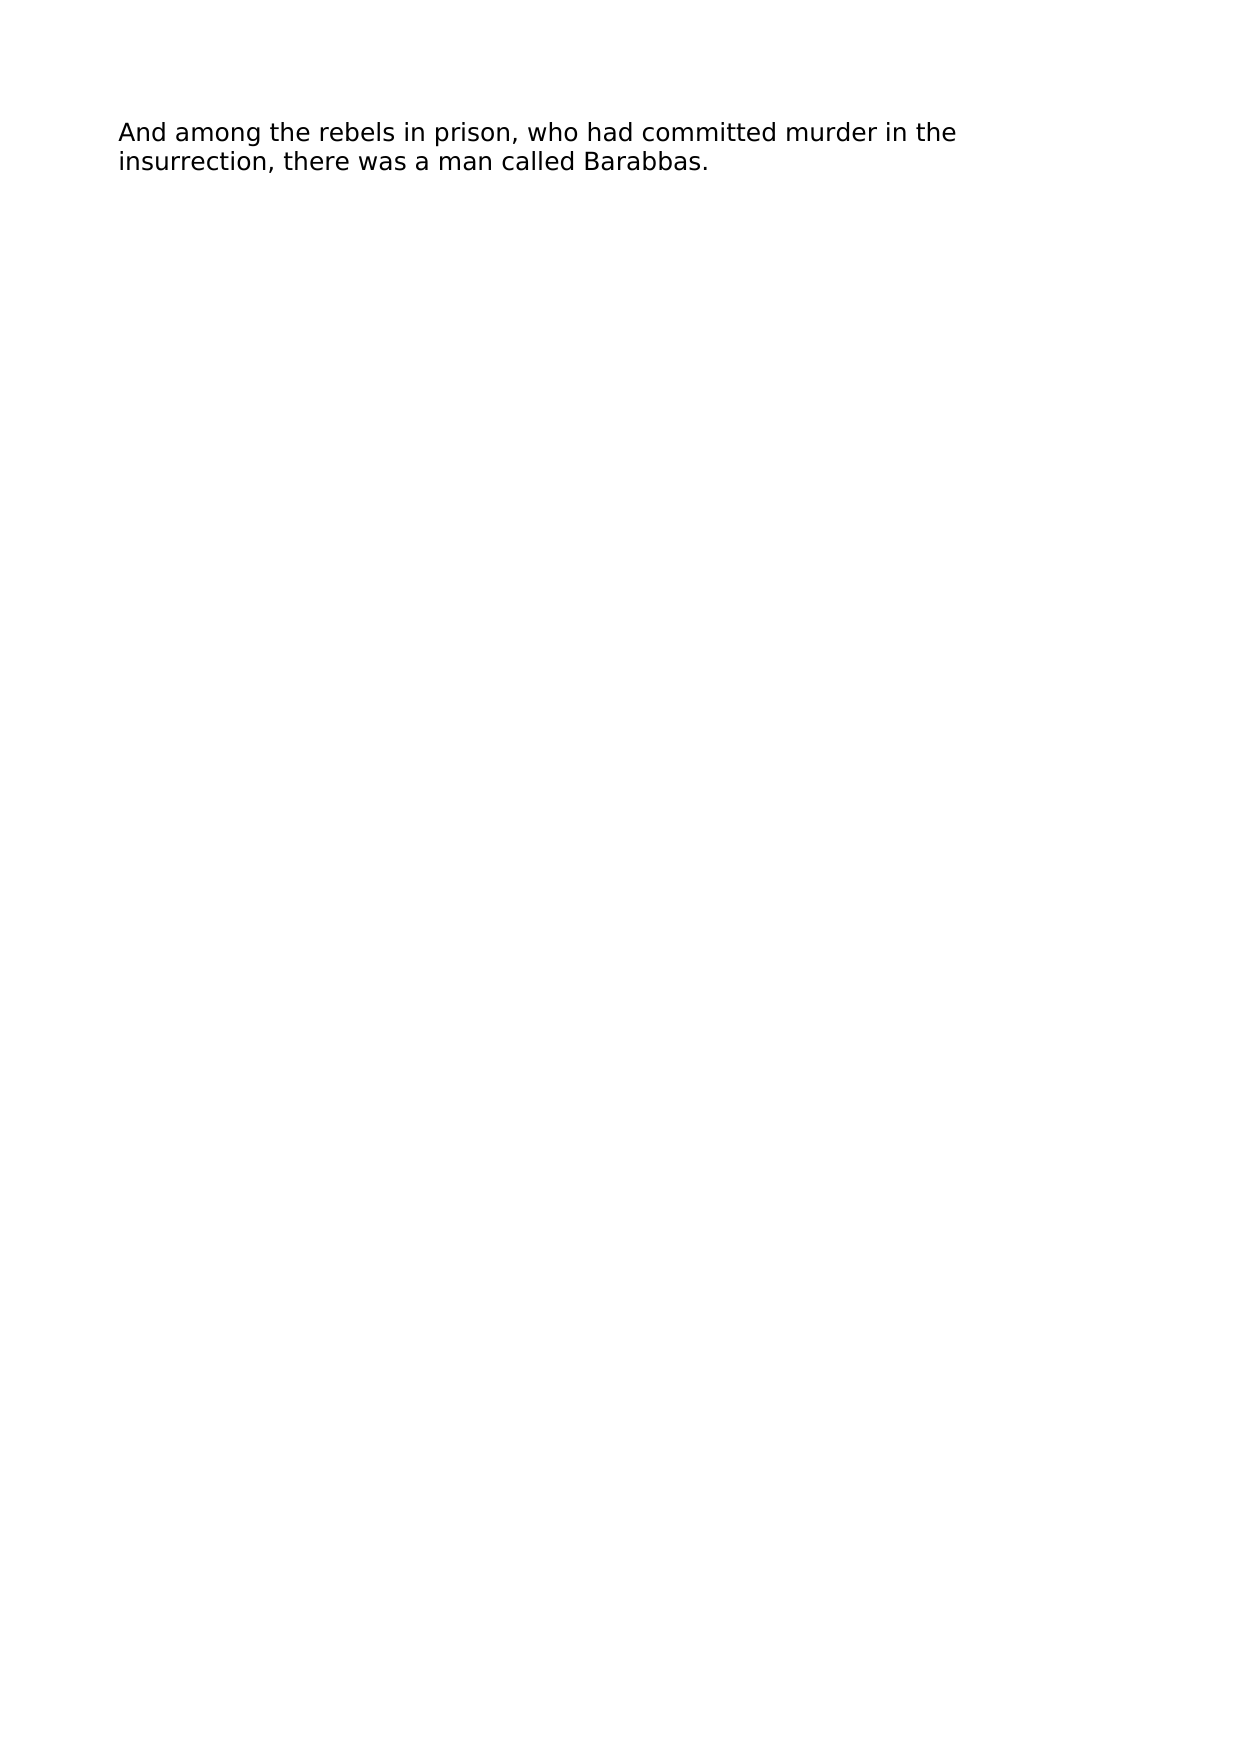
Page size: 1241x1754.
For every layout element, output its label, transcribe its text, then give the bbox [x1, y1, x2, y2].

text And among the rebels in prison, who had committed murder in the insurrection, there was a man called Barabbas. [118, 118, 1122, 176]
